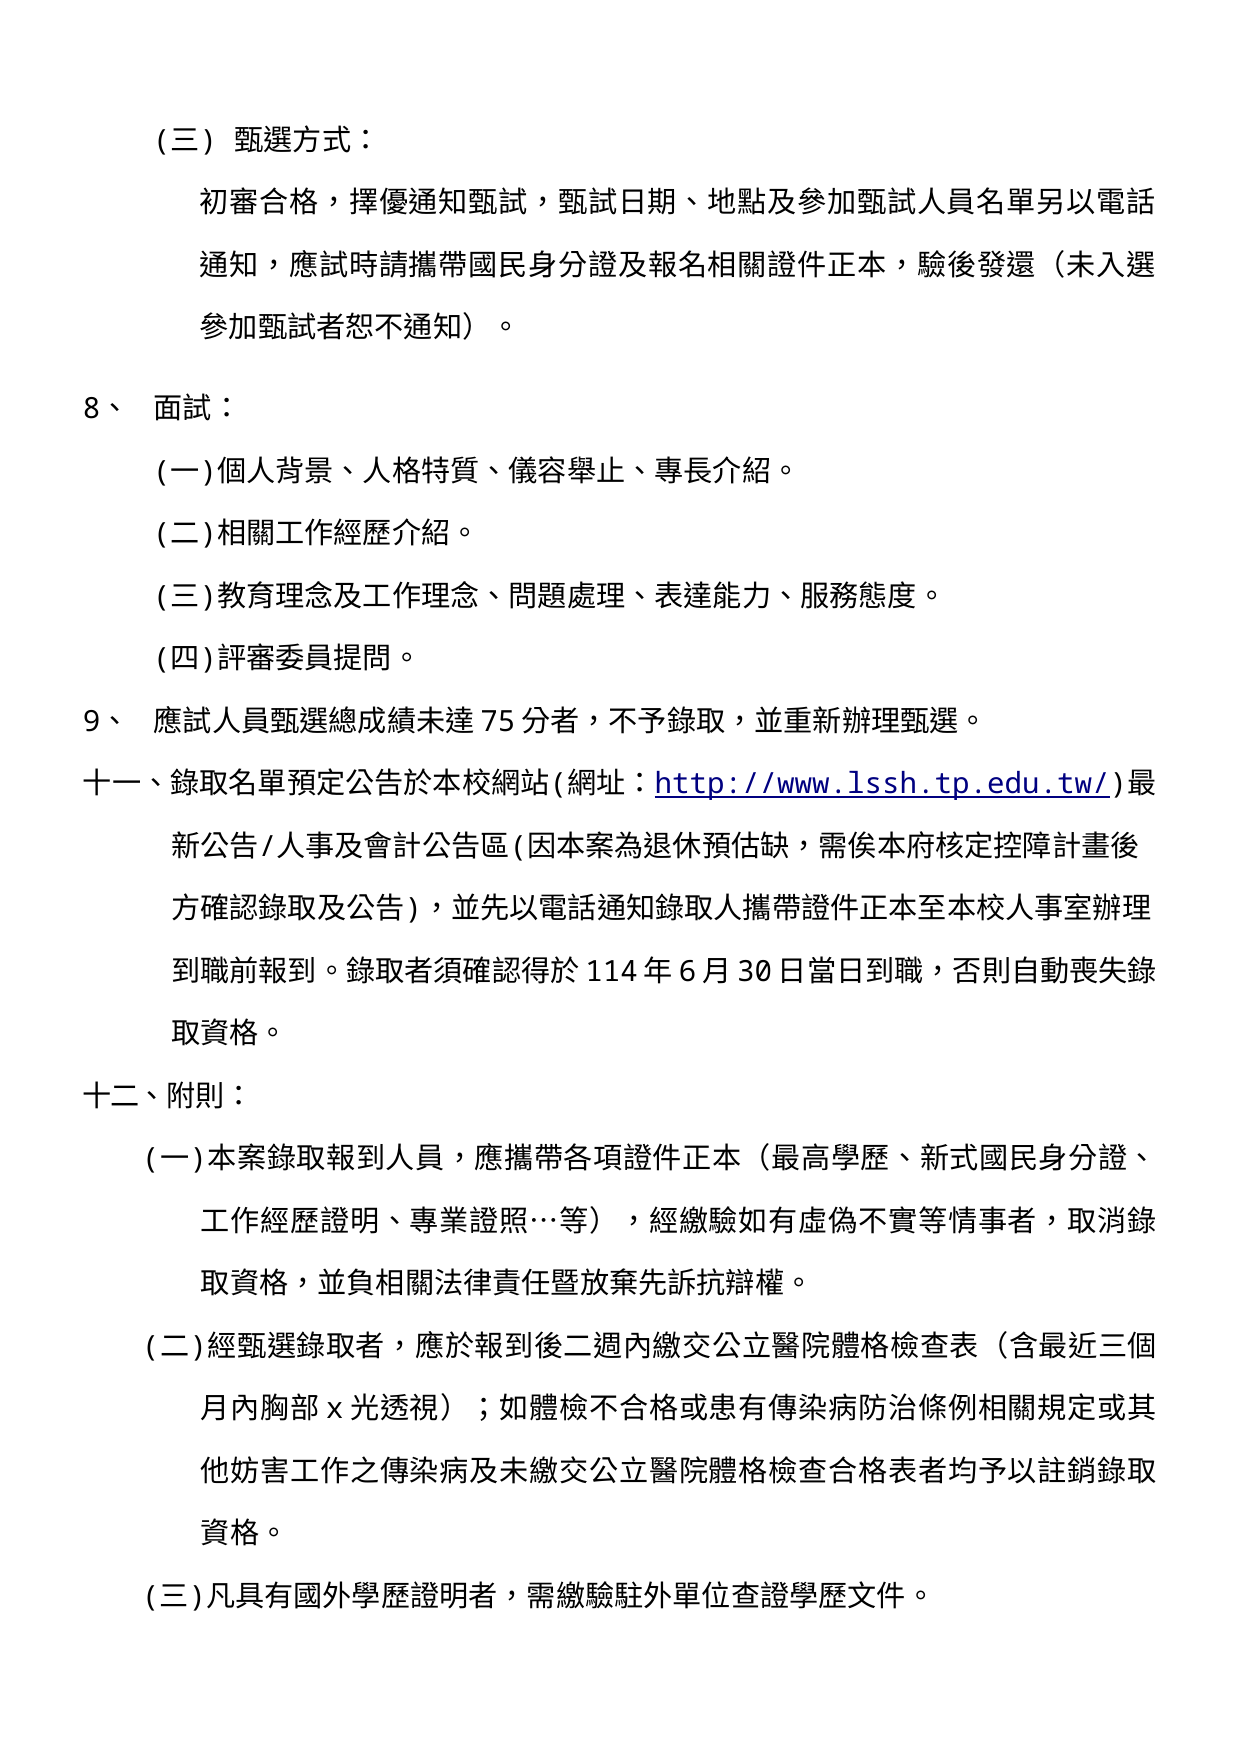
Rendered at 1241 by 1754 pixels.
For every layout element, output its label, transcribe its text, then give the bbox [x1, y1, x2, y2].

text 十一、錄取名單預定公告於本校網站(網址：http://www.lssh.tp.edu.tw/)最新公告/人事及會計公告區(因本案為退休預估缺，需俟本府核定控障計畫後方確認錄取及公告)，並先以電話通知錄取人攜帶證件正本至本校人事室辦理到職前報到。錄取者須確認得於114年6月30日當日到職，否則自動喪失錄取資格。 [83, 739, 1157, 1052]
list 面試： [83, 364, 1157, 427]
text (三)教育理念及工作理念、問題處理、表達能力、服務態度。 [83, 552, 1157, 614]
text (四)評審委員提問。 [83, 614, 1157, 677]
text (二)相關工作經歷介紹。 [83, 489, 1157, 552]
text (三) 甄選方式： [83, 96, 1157, 158]
text 初審合格，擇優通知甄試，甄試日期、地點及參加甄試人員名單另以電話通知，應試時請攜帶國民身分證及報名相關證件正本，驗後發還（未入選參加甄試者恕不通知）。 [199, 158, 1157, 346]
text 十二、附則： [83, 1052, 1157, 1114]
list 應試人員甄選總成績未達75分者，不予錄取，並重新辦理甄選。 [83, 677, 1157, 739]
text (三)凡具有國外學歷證明者，需繳驗駐外單位查證學歷文件。 [142, 1552, 1157, 1614]
text (一)本案錄取報到人員，應攜帶各項證件正本（最高學歷、新式國民身分證、工作經歷證明、專業證照…等），經繳驗如有虛偽不實等情事者，取消錄取資格，並負相關法律責任暨放棄先訴抗辯權。 [142, 1114, 1157, 1302]
text (二)經甄選錄取者，應於報到後二週內繳交公立醫院體格檢查表（含最近三個月內胸部ｘ光透視）；如體檢不合格或患有傳染病防治條例相關規定或其他妨害工作之傳染病及未繳交公立醫院體格檢查合格表者均予以註銷錄取資格。 [142, 1302, 1157, 1552]
text (一)個人背景、人格特質、儀容舉止、專長介紹。 [83, 427, 1157, 489]
